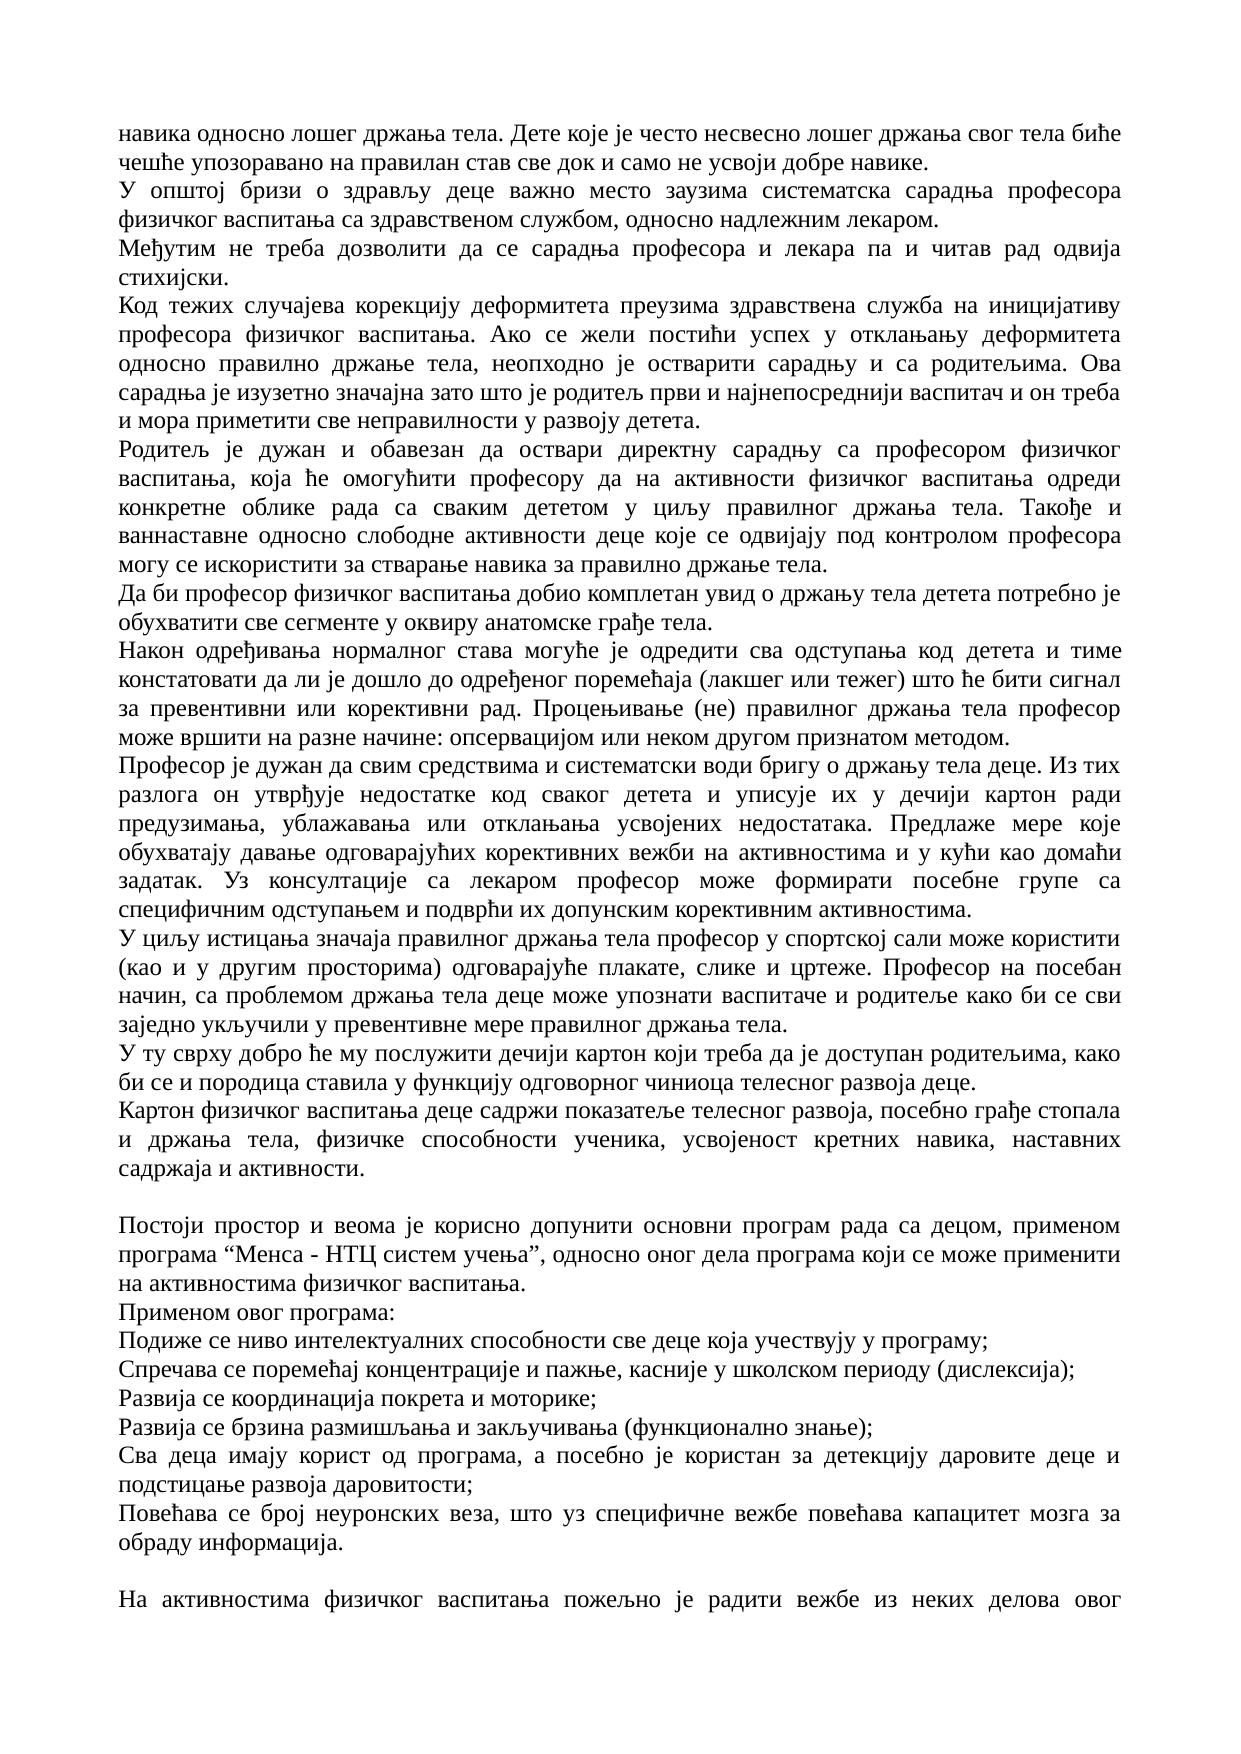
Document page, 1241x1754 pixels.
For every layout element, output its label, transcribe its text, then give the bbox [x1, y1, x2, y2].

text Подиже се ниво интелектуалних способности све деце која учествују у програму; [118, 1326, 1122, 1354]
text Да би професор физичког васпитања добио комплетан увид о држању тела детета потребно је обухватити све сегменте у оквиру анатомске грађе тела. [118, 578, 1122, 636]
text Применом овог програма: [118, 1297, 1122, 1326]
text навика односно лошег држања тела. Дете које је често несвесно лошег држања свог тела биће чешће упозоравано на правилан став све док и само не усвоји добре навике. [118, 118, 1122, 176]
text Картон физичког васпитања деце садржи показатеље телесног развоја, посебно грађе стопала и држања тела, физичке способности ученика, усвојеност кретних навика, наставних садржаја и активности. [118, 1096, 1122, 1182]
text На активностима физичког васпитања пожељно је радити вежбе из неких делова овог [118, 1584, 1122, 1613]
text Професор је дужан да свим средствима и систематски води бригу о држању тела деце. Из тих разлога он утврђује недостатке код сваког детета и уписује их у дечији картон ради предузимања, ублажавања или отклањања усвојених недостатака. Предлаже мере које обухватају давање одговарајућих корективних вежби на активностима и у кући као домаћи задатак. Уз консултације са лекаром професор може формирати посебне групе са специфичним одступањем и подврћи их допунским корективним активностима. [118, 751, 1122, 923]
text Код тежих случајева корекцију деформитета преузима здравствена служба на иницијативу професора физичког васпитања. Ако се жели постићи успех у отклањању деформитета односно правилно држање тела, неопходно је остварити сарадњу и са родитељима. Ова сарадња је изузетно значајна зато што је родитељ први и најнепосреднији васпитач и он треба и мора приметити све неправилности у развоју детета. [118, 291, 1122, 434]
text У циљу истицања значаја правилног држања тела професор у спортској сали може користити (као и у другим просторима) одговарајуће плакате, слике и цртеже. Професор на посебан начин, са проблемом држања тела деце може упознати васпитаче и родитеље како би се сви заједно укључили у превентивне мере правилног држања тела. [118, 923, 1122, 1038]
text Повећава се број неуронских веза, што уз специфичне вежбе повећава капацитет мозга за обраду информација. [118, 1498, 1122, 1556]
text Развија се брзина размишљања и закључивања (функционално знање); [118, 1412, 1122, 1441]
text Постоји простор и веома је корисно допунити основни програм рада са децом, применом програма “Менса - НТЦ систем учења”, односно оног дела програма који се може применити на активностима физичког васпитања. [118, 1211, 1122, 1297]
text Међутим не треба дозволити да се сарадња професора и лекара па и читав рад одвија стихијски. [118, 233, 1122, 291]
text Након одређивања нормалног става могуће је одредити сва одступања код детета и тиме констатовати да ли је дошло до одређеног поремећаја (лакшег или тежег) што ће бити сигнал за превентивни или корективни рад. Процењивање (не) правилног држања тела професор може вршити на разне начине: опсервацијом или неком другом признатом методом. [118, 636, 1122, 751]
text Родитељ је дужан и обавезан да оствари директну сарадњу са професором физичког васпитања, која ће омогућити професору да на активности физичког васпитања одреди конкретне облике рада са сваким дететом у циљу правилног држања тела. Такође и ваннаставне односно слободне активности деце које се одвијају под контролом професора могу се искористити за стварање навика за правилно држање тела. [118, 434, 1122, 578]
text У ту сврху добро ће му послужити дечији картон који треба да је доступан родитељима, како би се и породица ставила у функцију одговорног чиниоца телесног развоја деце. [118, 1038, 1122, 1096]
text Спречава се поремећај концентрације и пажње, касније у школском периоду (дислексија); [118, 1354, 1122, 1383]
text У општој бризи о здрављу деце важно место заузима систематска сарадња професора физичког васпитања са здравственом службом, односно надлежним лекаром. [118, 176, 1122, 233]
text Развија се координација покрета и моторике; [118, 1383, 1122, 1412]
text Сва деца имају корист од програма, а посебно је користан за детекцију даровите деце и подстицање развоја даровитости; [118, 1441, 1122, 1498]
